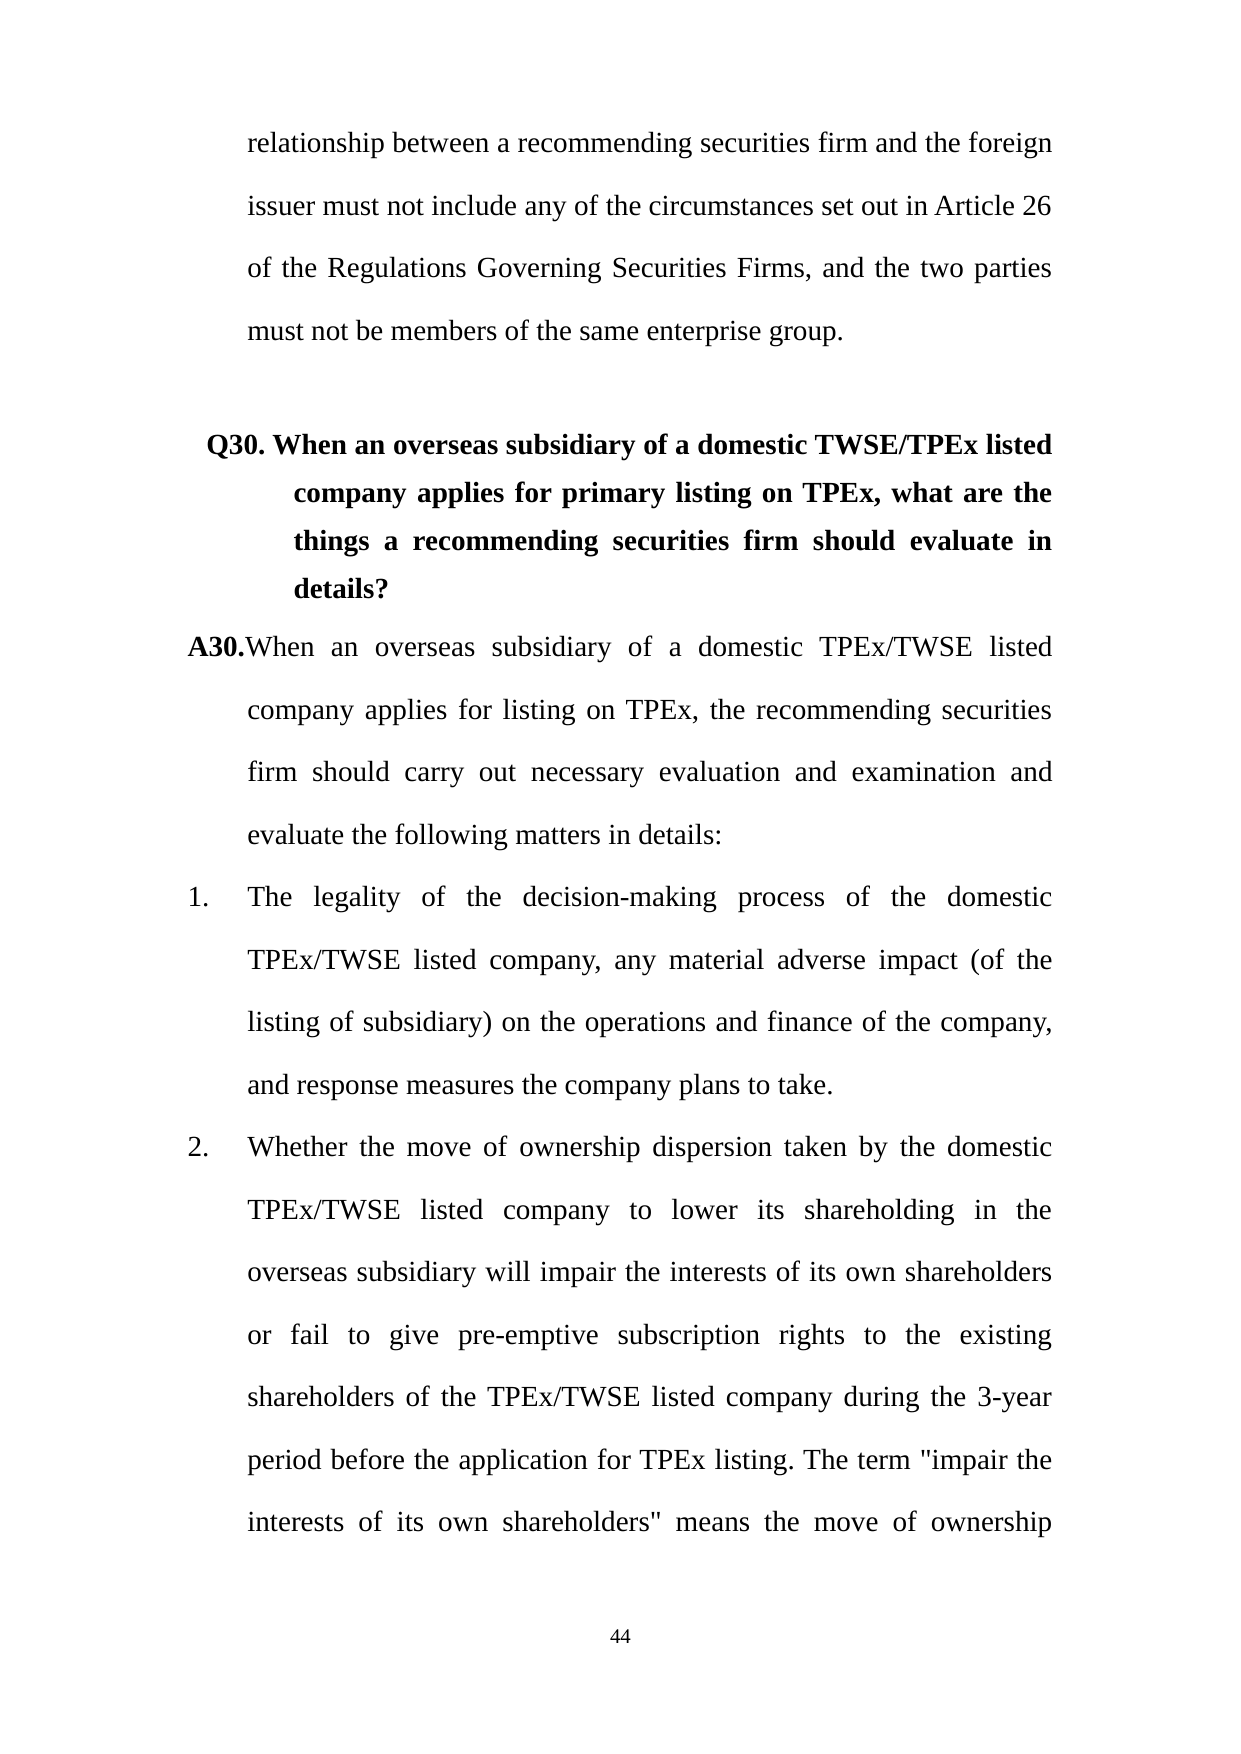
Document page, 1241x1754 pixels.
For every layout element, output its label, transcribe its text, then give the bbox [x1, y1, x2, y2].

text Q30. When an overseas subsidiary of a domestic TWSE/TPEx listed company applies for primary listing on TPEx, what are the things a recommending securities firm should evaluate in details? [206, 413, 1053, 604]
text 2. Whether the move of ownership dispersion taken by the domestic TPEx/TWSE listed company to lower its shareholding in the overseas subsidiary will impair the interests of its own shareholders or fail to give pre-emptive subscription rights to the existing shareholders of the TPEx/TWSE listed company during the 3-year period before the application for TPEx listing. The term "impair the interests of its own shareholders" means the move of ownership [187, 1104, 1053, 1542]
text 1. The legality of the decision-making process of the domestic TPEx/TWSE listed company, any material adverse impact (of the listing of subsidiary) on the operations and finance of the company, and response measures the company plans to take. [187, 854, 1053, 1104]
text relationship between a recommending securities firm and the foreign issuer must not include any of the circumstances set out in Article 26 of the Regulations Governing Securities Firms, and the two parties must not be members of the same enterprise group. [187, 100, 1053, 350]
text A30.When an overseas subsidiary of a domestic TPEx/TWSE listed company applies for listing on TPEx, the recommending securities firm should carry out necessary evaluation and examination and evaluate the following matters in details: [187, 604, 1053, 854]
